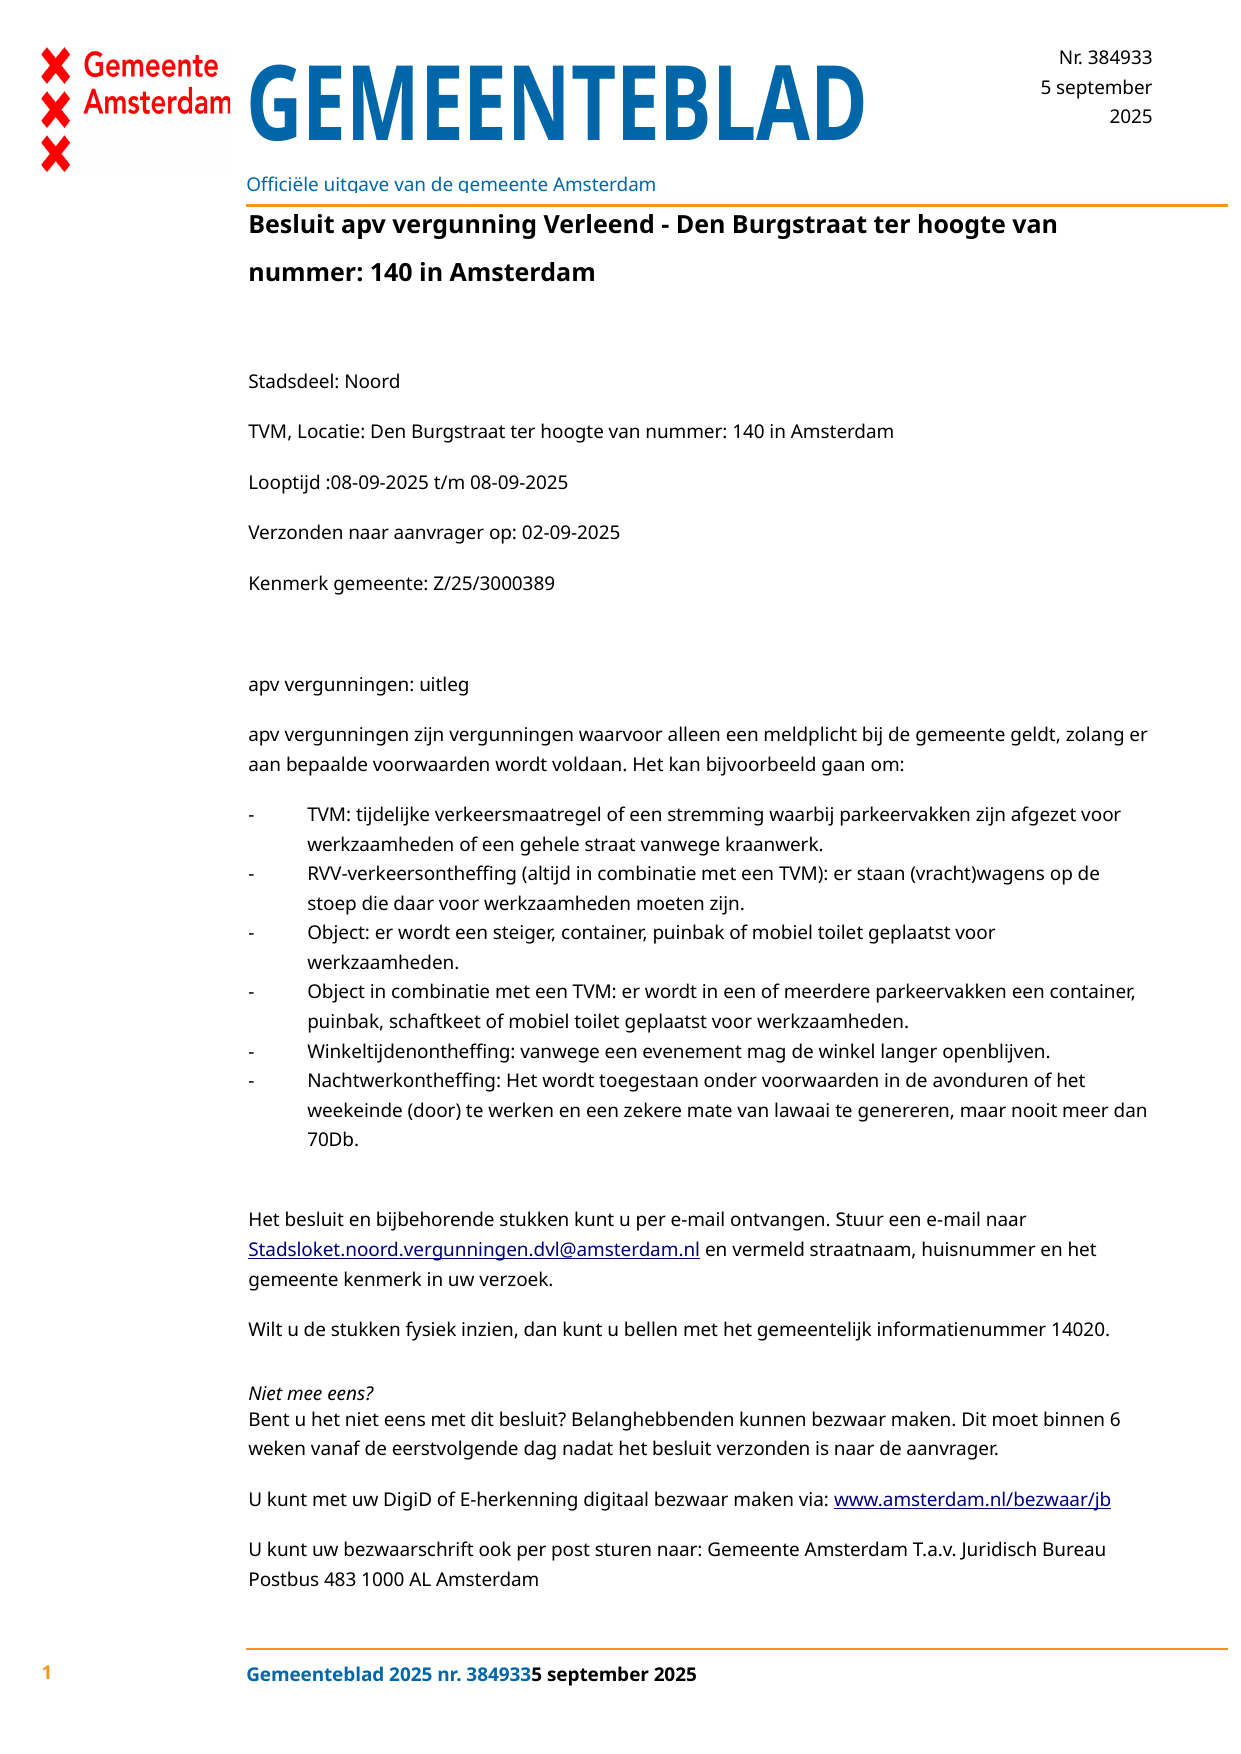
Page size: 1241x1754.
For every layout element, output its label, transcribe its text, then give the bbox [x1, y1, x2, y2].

text TVM, Locatie: Den Burgstraat ter hoogte van nummer: 140 in Amsterdam [248, 419, 1152, 444]
text Stadsdeel: Noord [248, 368, 1152, 394]
list Object: er wordt een steiger, container, puinbak of mobiel toilet geplaatst voor werkzaamheden. [248, 919, 1152, 975]
text Looptijd :08-09-2025 t/m 08-09-2025 [248, 469, 1152, 495]
list RVV-verkeersontheffing (altijd in combinatie met een TVM): er staan (vracht)wagens op de stoep die daar voor werkzaamheden moeten zijn. [248, 860, 1152, 916]
text apv vergunningen: uitleg [248, 671, 1152, 697]
text Verzonden naar aanvrager op: 02-09-2025 [248, 519, 1152, 545]
text Het besluit en bijbehorende stukken kunt u per e-mail ontvangen. Stuur een e-mail naar Stadsloket.noord.vergunningen.dvl@amsterdam.nl en vermeld straatnaam, huisnummer en het gemeente kenmerk in uw verzoek. [248, 1207, 1152, 1292]
text Kenmerk gemeente: Z/25/3000389 [248, 570, 1152, 596]
picture [41, 47, 231, 172]
list TVM: tijdelijke verkeersmaatregel of een stremming waarbij parkeervakken zijn afgezet voor werkzaamheden of een gehele straat vanwege kraanwerk. [248, 801, 1152, 857]
list Winkeltijdenontheffing: vanwege een evenement mag de winkel langer openblijven. [248, 1038, 1152, 1064]
text U kunt met uw DigiD of E-herkenning digitaal bezwaar maken via: www.amsterdam.nl/bezwaar/jb [248, 1486, 1152, 1512]
list Object in combinatie met een TVM: er wordt in een of meerdere parkeervakken een container, puinbak, schaftkeet of mobiel toilet geplaatst voor werkzaamheden. [248, 979, 1152, 1034]
list Nachtwerkontheffing: Het wordt toegestaan onder voorwaarden in de avonduren of het weekeinde (door) te werken en een zekere mate van lawaai te genereren, maar nooit meer dan 70Db. [248, 1067, 1152, 1152]
text Niet mee eens? [248, 1380, 1152, 1406]
text apv vergunningen zijn vergunningen waarvoor alleen een meldplicht bij de gemeente geldt, zolang er aan bepaalde voorwaarden wordt voldaan. Het kan bijvoorbeeld gaan om: [248, 721, 1152, 777]
text Besluit apv vergunning Verleend - Den Burgstraat ter hoogte van nummer: 140 in Amsterdam [248, 207, 1152, 288]
text Wilt u de stukken fysiek inzien, dan kunt u bellen met het gemeentelijk informatienummer 14020. [248, 1316, 1152, 1342]
text Bent u het niet eens met dit besluit? Belanghebbenden kunnen bezwaar maken. Dit moet binnen 6 weken vanaf de eerstvolgende dag nadat het besluit verzonden is naar de aanvrager. [248, 1406, 1152, 1461]
text U kunt uw bezwaarschrift ook per post sturen naar: Gemeente Amsterdam T.a.v. Juridisch Bureau Postbus 483 1000 AL Amsterdam [248, 1536, 1152, 1592]
